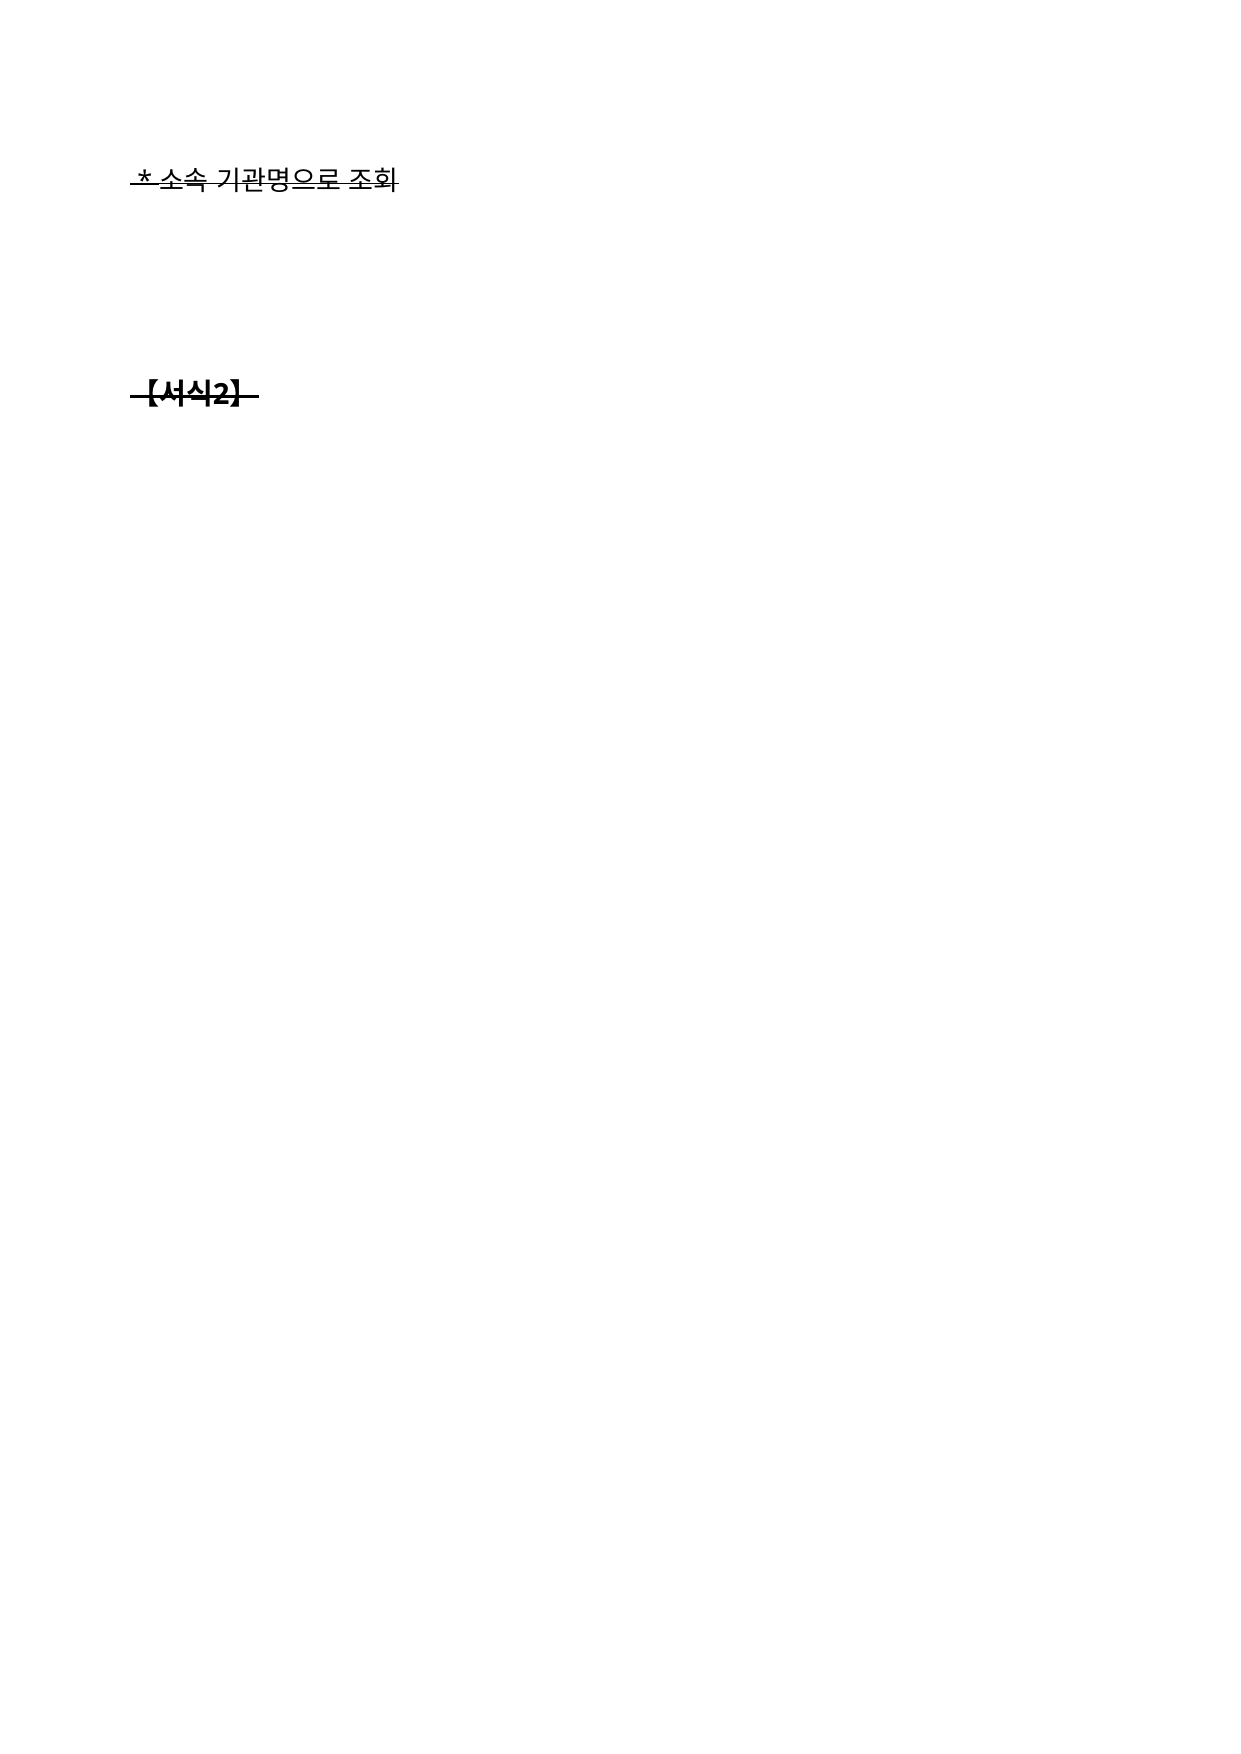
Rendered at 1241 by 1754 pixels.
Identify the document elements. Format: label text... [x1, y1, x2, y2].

text * 소속 기관명으로 조회 [130, 159, 1110, 199]
text 【서식2】 [130, 373, 1110, 412]
